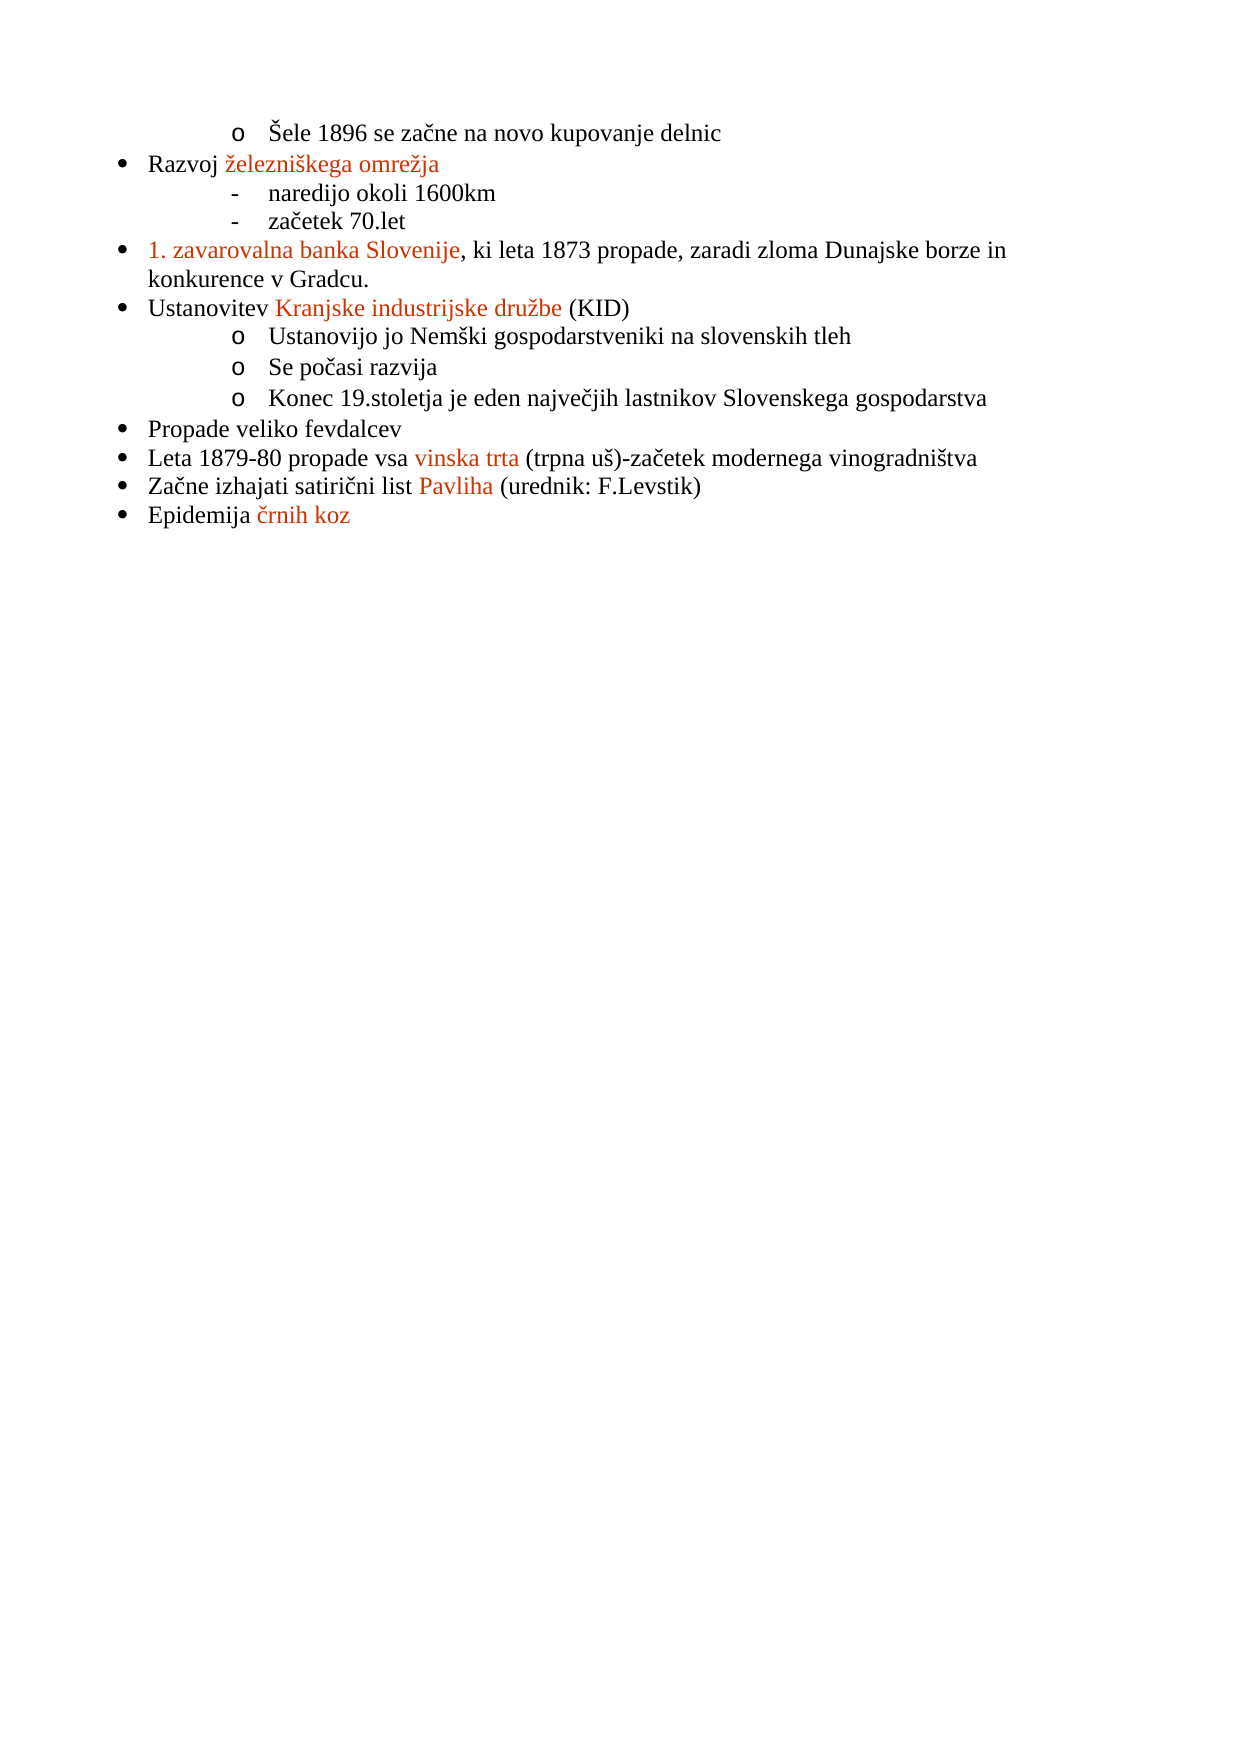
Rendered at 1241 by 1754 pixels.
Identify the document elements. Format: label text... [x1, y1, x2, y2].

list Leta 1879-80 propade vsa vinska trta (trpna uš)-začetek modernega vinogradništva [118, 443, 1122, 471]
list Ustanovitev Kranjske industrijske družbe (KID) [118, 293, 1122, 321]
list Epidemija črnih koz [118, 500, 1122, 529]
list Razvoj železniškega omrežja [118, 149, 1122, 178]
list naredijo okoli 1600km [231, 178, 1122, 206]
list 1. zavarovalna banka Slovenije, ki leta 1873 propade, zaradi zloma Dunajske borze in konkurence v Gradcu. [118, 235, 1122, 293]
list Začne izhajati satirični list Pavliha (urednik: F.Levstik) [118, 471, 1122, 500]
list Konec 19.stoletja je eden največjih lastnikov Slovenskega gospodarstva [231, 383, 1122, 414]
list Ustanovijo jo Nemški gospodarstveniki na slovenskih tleh [231, 321, 1122, 352]
list začetek 70.let [231, 206, 1122, 235]
list Šele 1896 se začne na novo kupovanje delnic [231, 118, 1122, 149]
list Se počasi razvija [231, 352, 1122, 383]
list Propade veliko fevdalcev [118, 414, 1122, 443]
